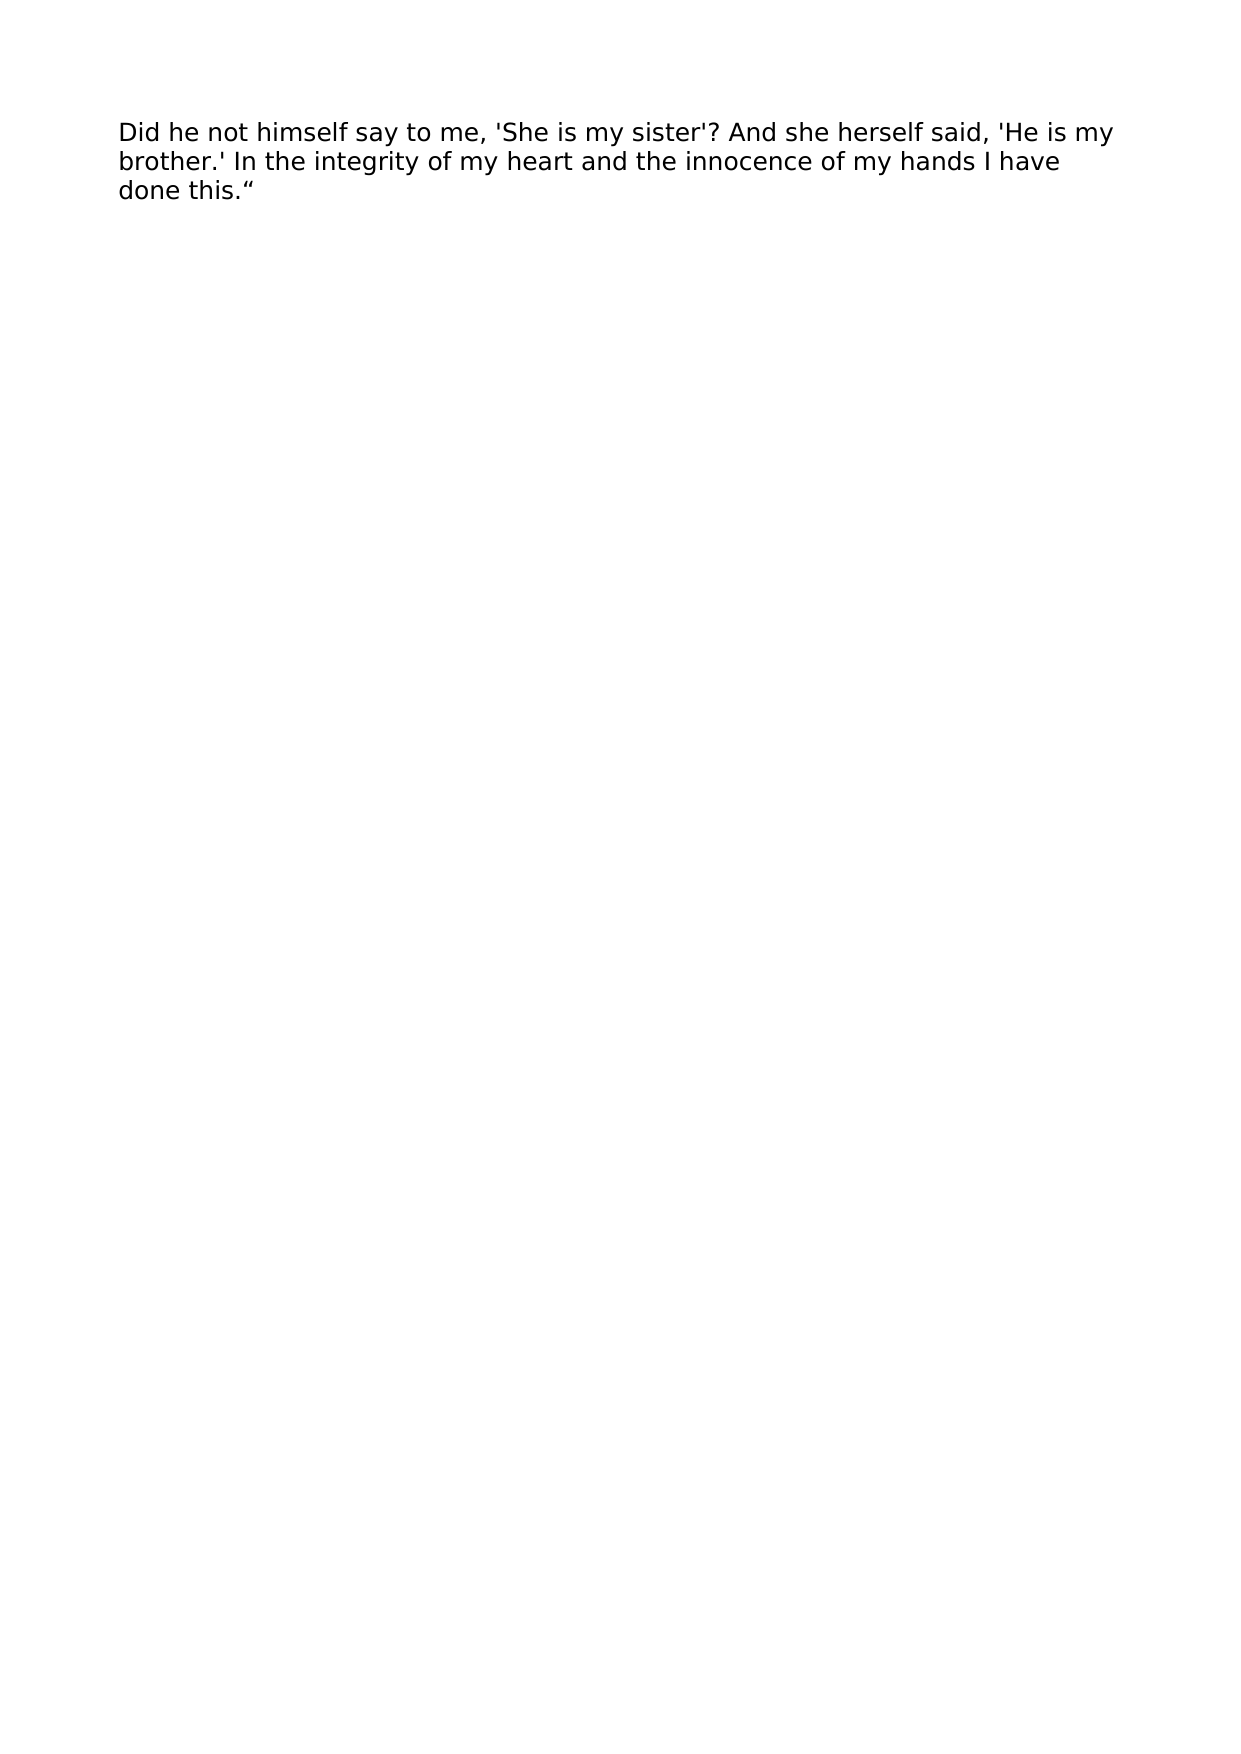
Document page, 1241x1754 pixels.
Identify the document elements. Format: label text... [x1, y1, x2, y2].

text Did he not himself say to me, 'She is my sister'? And she herself said, 'He is my brother.' In the integrity of my heart and the innocence of my hands I have done this.“ [118, 118, 1122, 206]
